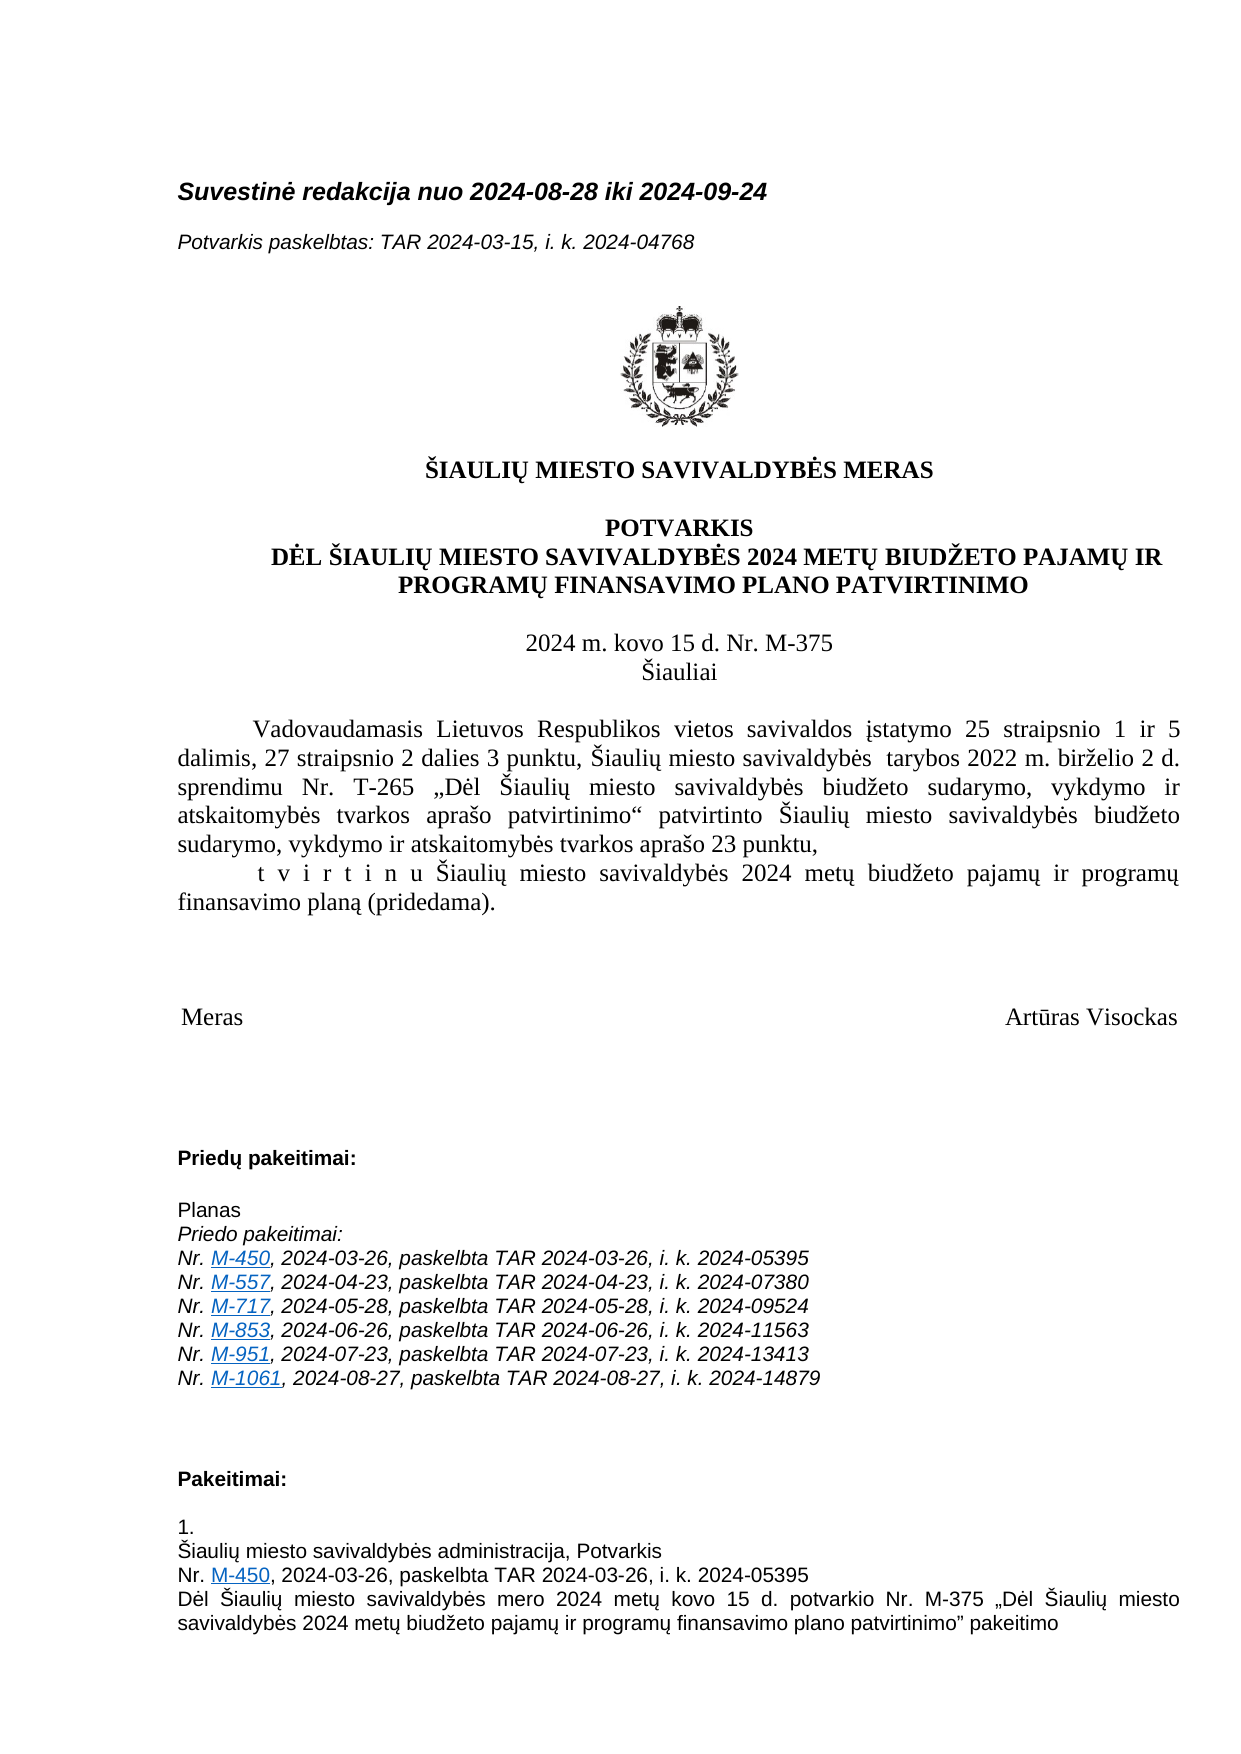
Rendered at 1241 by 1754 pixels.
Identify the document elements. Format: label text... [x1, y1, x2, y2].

text Priedo pakeitimai: [177, 1222, 1181, 1246]
text Šiauliai [177, 657, 1181, 686]
text Suvestinė redakcija nuo 2024-08-28 iki 2024-09-24 [177, 177, 1181, 206]
text t v i r t i n u Šiaulių miesto savivaldybės 2024 metų biudžeto pajamų ir programų finansavimo planą (pridedama). [177, 858, 1181, 916]
text Šiaulių miesto savivaldybės administracija, Potvarkis [177, 1538, 1181, 1562]
text Meras Artūras Visockas [177, 1002, 1181, 1031]
text Pakeitimai: [177, 1467, 1181, 1491]
text Dėl Šiaulių miesto savivaldybės mero 2024 metų kovo 15 d. potvarkio Nr. M-375 „Dėl Šiaulių miesto savivaldybės 2024 metų biudžeto pajamų ir programų finansavimo plano patvirtinimo” pakeitimo [177, 1586, 1181, 1634]
text 1. [177, 1514, 1181, 1538]
text POTVARKIS [177, 513, 1181, 542]
text Vadovaudamasis Lietuvos Respublikos vietos savivaldos įstatymo 25 straipsnio 1 ir 5 dalimis, 27 straipsnio 2 dalies 3 punktu, Šiaulių miesto savivaldybės tarybos 2022 m. birželio 2 d. sprendimu Nr. T-265 „Dėl Šiaulių miesto savivaldybės biudžeto sudarymo, vykdymo ir atskaitomybės tvarkos aprašo patvirtinimo“ patvirtinto Šiaulių miesto savivaldybės biudžeto sudarymo, vykdymo ir atskaitomybės tvarkos aprašo 23 punktu, [177, 714, 1181, 858]
text Nr. M-717, 2024-05-28, paskelbta TAR 2024-05-28, i. k. 2024-09524 [177, 1294, 1181, 1318]
text Nr. M-450, 2024-03-26, paskelbta TAR 2024-03-26, i. k. 2024-05395 [177, 1246, 1181, 1270]
text Planas [177, 1198, 1181, 1222]
text Priedų pakeitimai: [177, 1146, 1181, 1169]
text Nr. M-951, 2024-07-23, paskelbta TAR 2024-07-23, i. k. 2024-13413 [177, 1342, 1181, 1366]
text Nr. M-1061, 2024-08-27, paskelbta TAR 2024-08-27, i. k. 2024-14879 [177, 1366, 1181, 1390]
text Potvarkis paskelbtas: TAR 2024-03-15, i. k. 2024-04768 [177, 230, 1181, 254]
text Nr. M-557, 2024-04-23, paskelbta TAR 2024-04-23, i. k. 2024-07380 [177, 1270, 1181, 1294]
text Nr. M-853, 2024-06-26, paskelbta TAR 2024-06-26, i. k. 2024-11563 [177, 1318, 1181, 1342]
text Nr. M-450, 2024-03-26, paskelbta TAR 2024-03-26, i. k. 2024-05395 [177, 1562, 1181, 1586]
text 2024 m. kovo 15 d. Nr. M-375 [177, 628, 1181, 657]
text DĖL ŠIAULIŲ MIESTO SAVIVALDYBĖS 2024 METŲ BIUDŽETO PAJAMŲ IR PROGRAMŲ FINANSAVIMO PLANO PATVIRTINIMO [252, 542, 1181, 599]
subtitle ŠIAULIŲ MIESTO SAVIVALDYBĖS MERAS [177, 456, 1181, 484]
